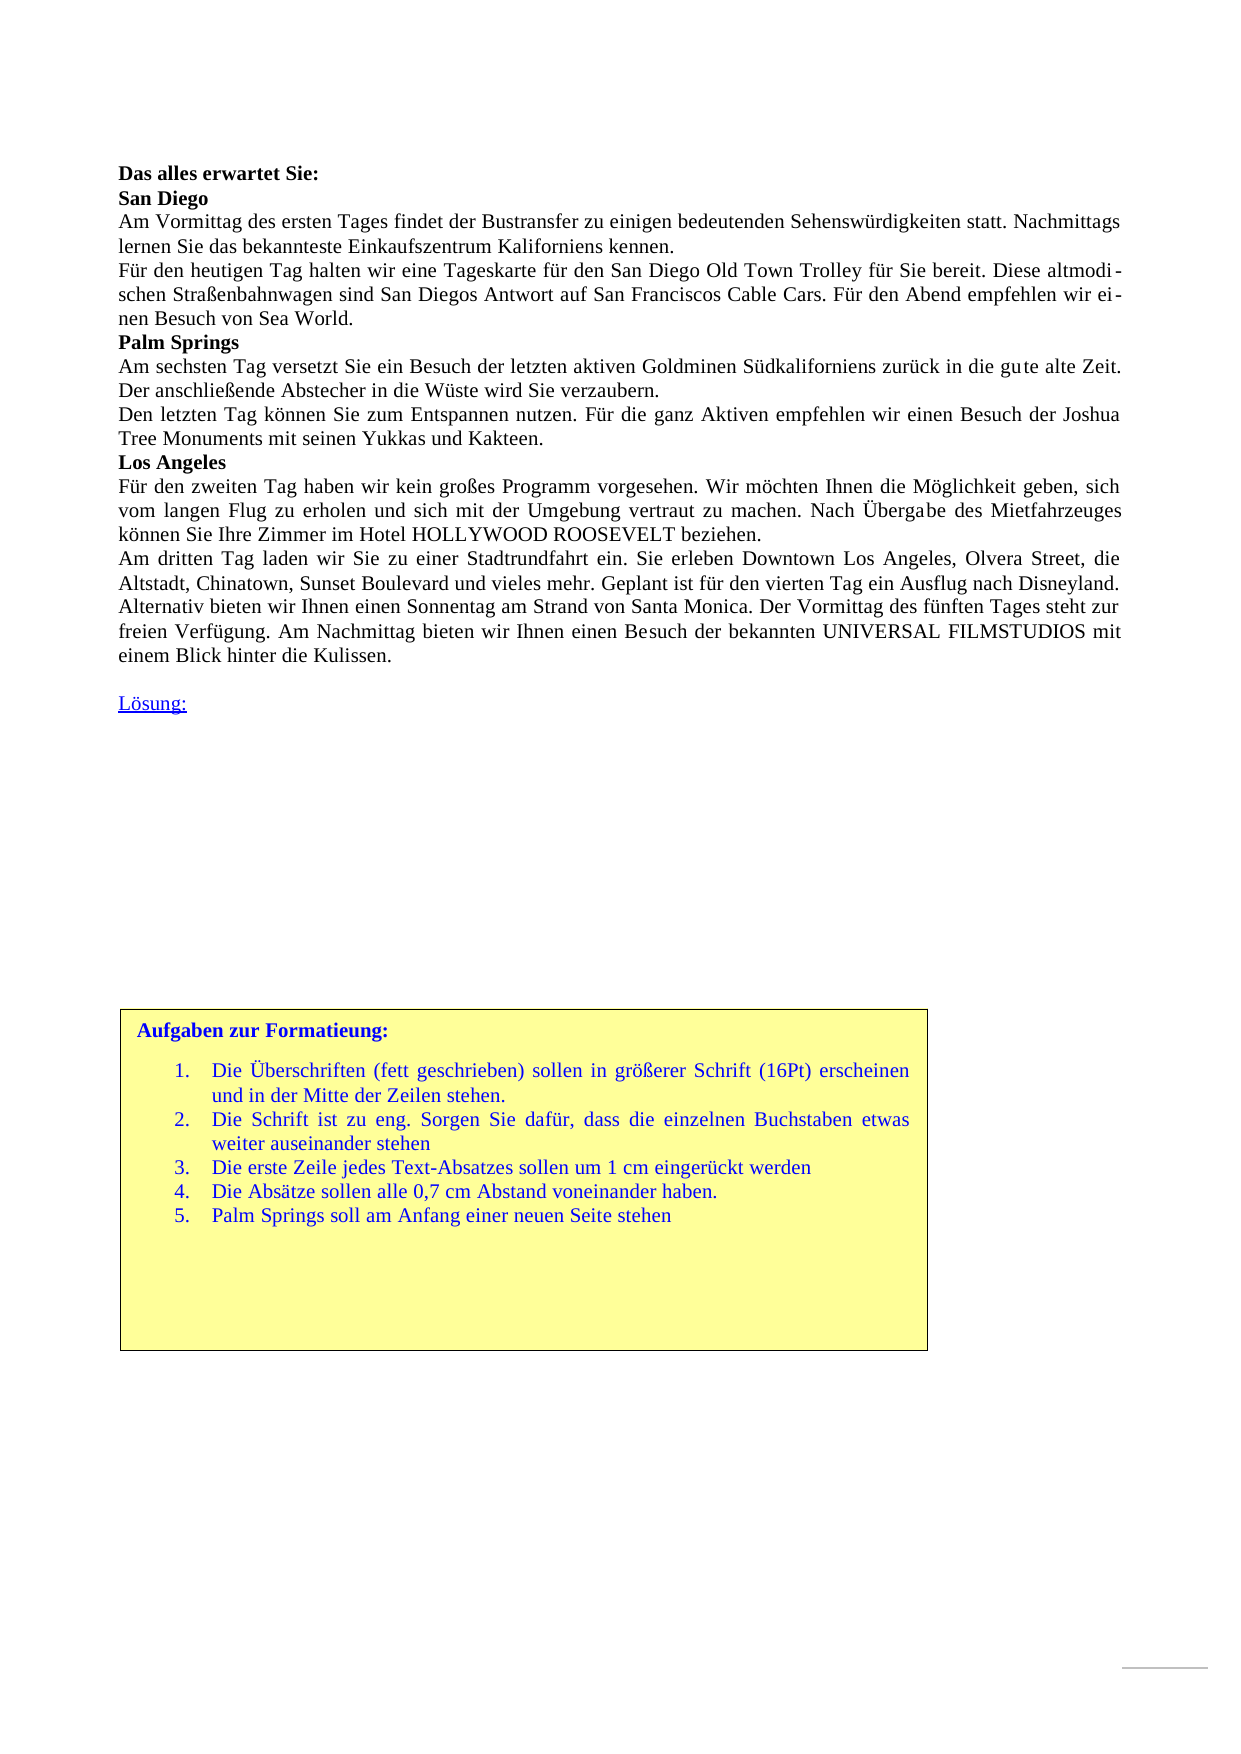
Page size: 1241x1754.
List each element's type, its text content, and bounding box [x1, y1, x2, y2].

list Palm Springs soll am Anfang einer neuen Seite stehen [174, 1203, 911, 1227]
text Aufgaben zur Formatieung: [137, 1018, 911, 1042]
text Für den zweiten Tag haben wir kein großes Programm vorgesehen. Wir möchten Ihnen die Möglichkeit geben, sich vom langen Flug zu erholen und sich mit der Umgebung vertraut zu machen. Nach Überga­be des Mietfahrzeuges können Sie Ihre Zimmer im Hotel HOLLYWOOD ROOSEVELT beziehen. [118, 474, 1122, 546]
text Für den heutigen Tag halten wir eine Tageskarte für den San Diego Old Town Trolley für Sie bereit. Diese altmodi­schen Straßenbahnwagen sind San Diegos Antwort auf San Franciscos Cable Cars. Für den Abend empfehlen wir ei­nen Besuch von Sea World. [118, 257, 1122, 330]
text Den letzten Tag können Sie zum Entspannen nutzen. Für die ganz Aktiven empfehlen wir einen Besuch der Joshua Tree Monuments mit seinen Yukkas und Kakteen. [118, 402, 1122, 450]
list Die Schrift ist zu eng. Sorgen Sie dafür, dass die einzelnen Buchstaben etwas weiter auseinander stehen [174, 1106, 911, 1154]
text Am Vormittag des ersten Tages findet der Bustransfer zu einigen bedeutenden Sehenswürdigkeiten statt. Nachmittags lernen Sie das bekannteste Einkaufszentrum Kaliforniens kennen. [118, 209, 1122, 257]
text Los Angeles [118, 450, 1122, 474]
text Am sechsten Tag versetzt Sie ein Besuch der letzten aktiven Goldminen Südkaliforniens zurück in die gu­te alte Zeit. Der an­schlie­ßende Abstecher in die Wüste wird Sie verzaubern. [118, 354, 1122, 402]
text Palm Springs [118, 330, 1122, 354]
text Lösung: [118, 691, 1122, 715]
list Die erste Zeile jedes Text-Absatzes sollen um 1 cm eingerückt werden [174, 1154, 911, 1179]
text San Diego [118, 185, 1122, 209]
list Die Absätze sollen alle 0,7 cm Abstand voneinander haben. [174, 1179, 911, 1203]
list Die Überschriften (fett geschrieben) sollen in größerer Schrift (16Pt) erscheinen und in der Mitte der Zeilen stehen. [174, 1058, 911, 1106]
text Das alles erwartet Sie: [118, 161, 1122, 185]
text Am dritten Tag laden wir Sie zu einer Stadtrundfahrt ein. Sie erleben Downtown Los Angeles, Olvera Street, die Altstadt, Chinatown, Sunset Boulevard und vieles mehr. Geplant ist für den vierten Tag ein Ausflug nach Disneyland. Alternativ bieten wir Ihnen einen Sonnentag am Strand von Santa Monica. Der Vormittag des fünften Tages steht zur freien Verfügung. Am Nachmittag bieten wir Ihnen einen Be­such der be­kannten UNIVERSAL FILMSTUDIOS mit einem Blick hinter die Kulissen. [118, 546, 1122, 667]
